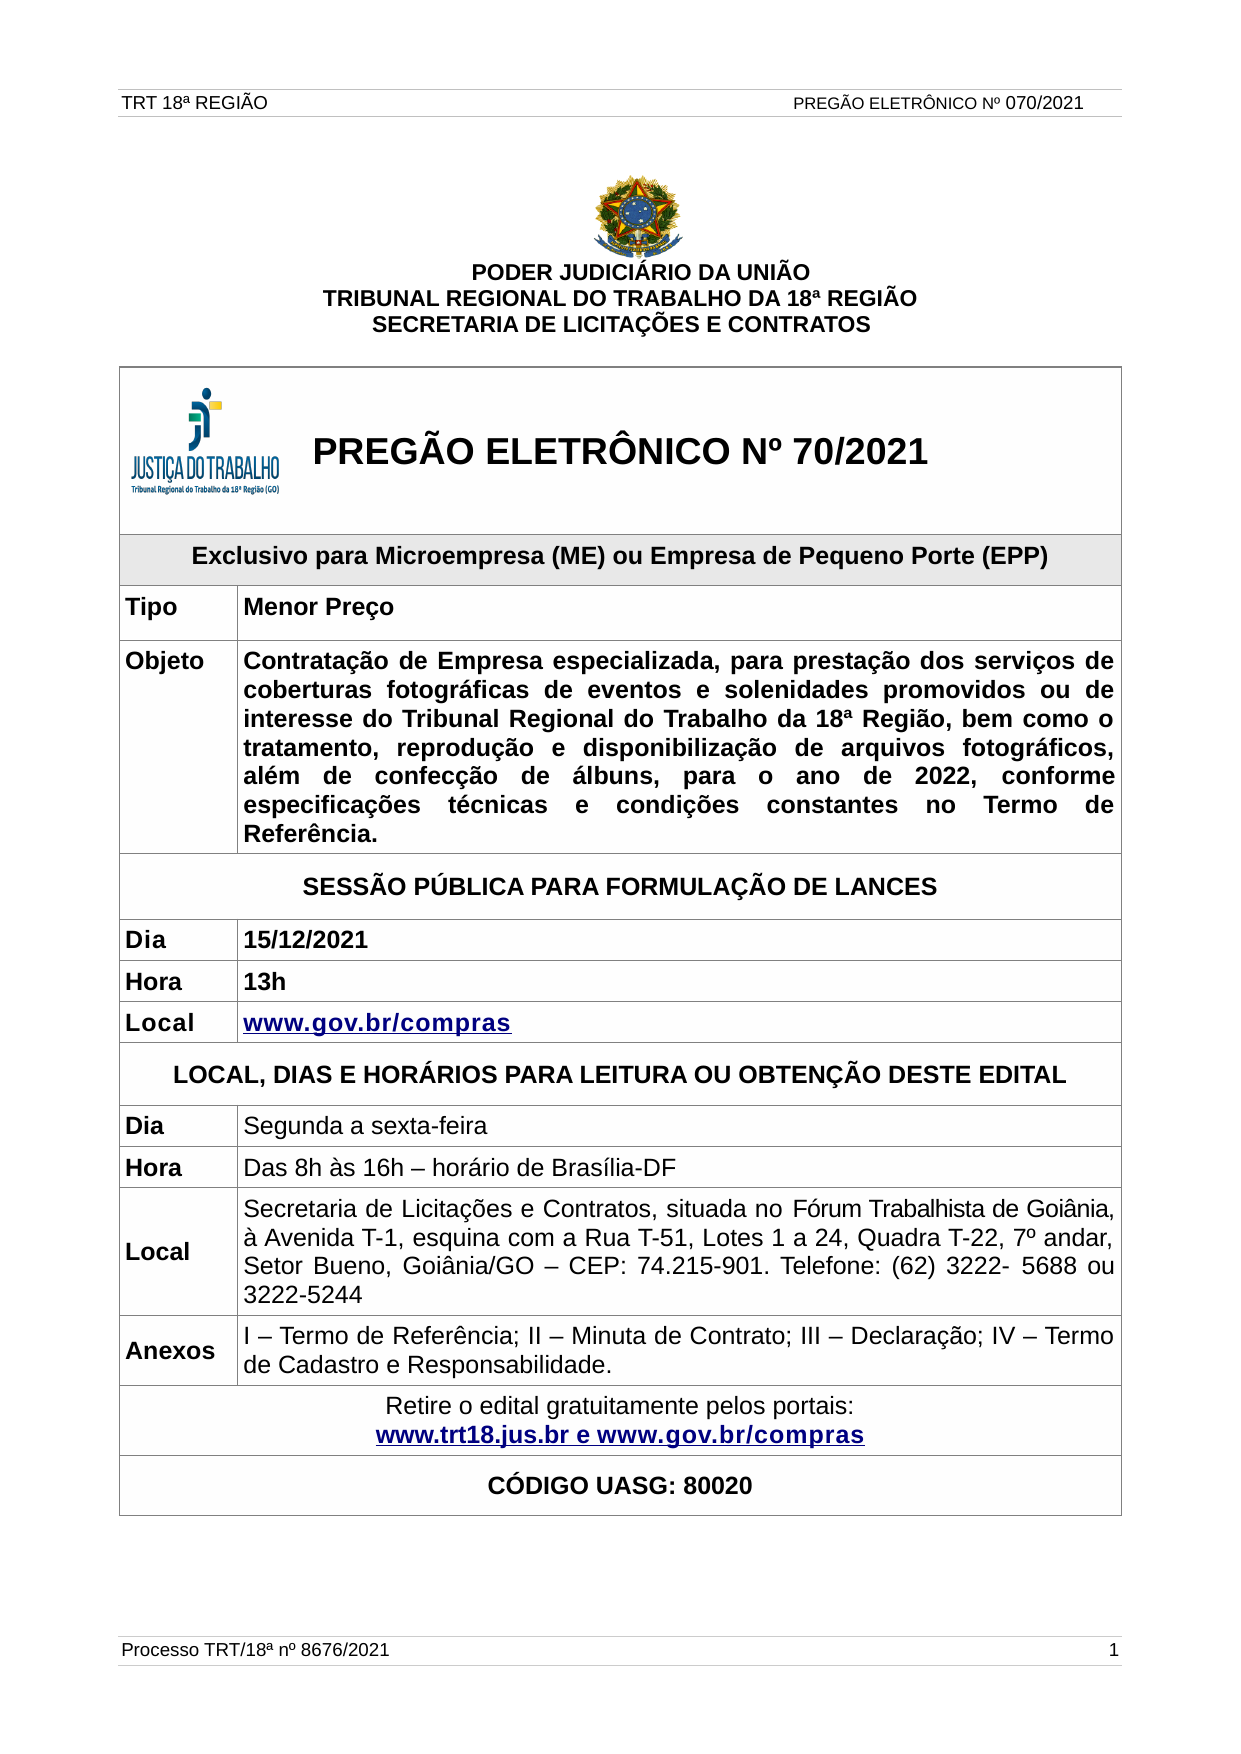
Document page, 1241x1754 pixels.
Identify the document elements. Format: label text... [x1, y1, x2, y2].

table_cell Hora [120, 1147, 237, 1187]
table_cell Retire o edital gratuitamente pelos portais: www.trt18.jus.br e www.gov.br/compras [120, 1386, 1121, 1454]
text SECRETARIA DE LICITAÇÕES E CONTRATOS [118, 311, 1124, 338]
table_cell SESSÃO PÚBLICA PARA FORMULAÇÃO DE LANCES [120, 854, 1121, 918]
table_cell Anexos [120, 1316, 237, 1384]
table_cell 13h [238, 961, 1121, 1001]
table_header PREGÃO ELETRÔNICO Nº 70/2021 [120, 368, 1121, 534]
table_cell Objeto [120, 641, 237, 853]
table_cell CÓDIGO UASG: 80020 [120, 1456, 1121, 1515]
picture [127, 385, 283, 498]
table_cell LOCAL, DIAS E HORÁRIOS PARA LEITURA OU OBTENÇÃO DESTE EDITAL [120, 1043, 1121, 1104]
table_cell Segunda a sexta-feira [238, 1106, 1121, 1146]
table_cell Menor Preço [238, 586, 1121, 639]
table_cell Secretaria de Licitações e Contratos, situada no Fórum Trabalhista de Goiânia, à Avenida T-1, esquina com a Rua T-51, Lotes 1 a 24, Quadra T-22, 7º andar, Setor Bueno, Goiânia/GO – CEP: 74.215-901. Telefone: (62) 3222- 5688 ou 3222-5244 [238, 1188, 1121, 1314]
table_cell Local [120, 1188, 237, 1314]
table_cell Dia [120, 920, 237, 960]
table_cell Exclusivo para Microempresa (ME) ou Empresa de Pequeno Porte (EPP) [120, 535, 1121, 585]
text PODER JUDICIÁRIO DA UNIÃO [160, 258, 1122, 285]
table_cell Das 8h às 16h – horário de Brasília-DF [238, 1147, 1121, 1187]
table_cell 15/12/2021 [238, 920, 1121, 960]
table_cell Local [120, 1002, 237, 1042]
table_cell www.gov.br/compras [238, 1002, 1121, 1042]
table_cell Hora [120, 961, 237, 1001]
table_cell I – Termo de Referência; II – Minuta de Contrato; III – Declaração; IV – Termo de Cadastro e Responsabilidade. [238, 1316, 1121, 1384]
table_cell Contratação de Empresa especializada, para prestação dos serviços de coberturas fotográficas de eventos e solenidades promovidos ou de interesse do Tribunal Regional do Trabalho da 18ª Região, bem como o tratamento, reprodução e disponibilização de arquivos fotográficos, além de confecção de álbuns, para o ano de 2022, conforme especificações técnicas e condições constantes no Termo de Referência. [238, 641, 1121, 853]
table_cell Dia [120, 1106, 237, 1146]
text TRIBUNAL REGIONAL DO TRABALHO DA 18ª REGIÃO [116, 285, 1124, 311]
table_cell Tipo [120, 586, 237, 639]
